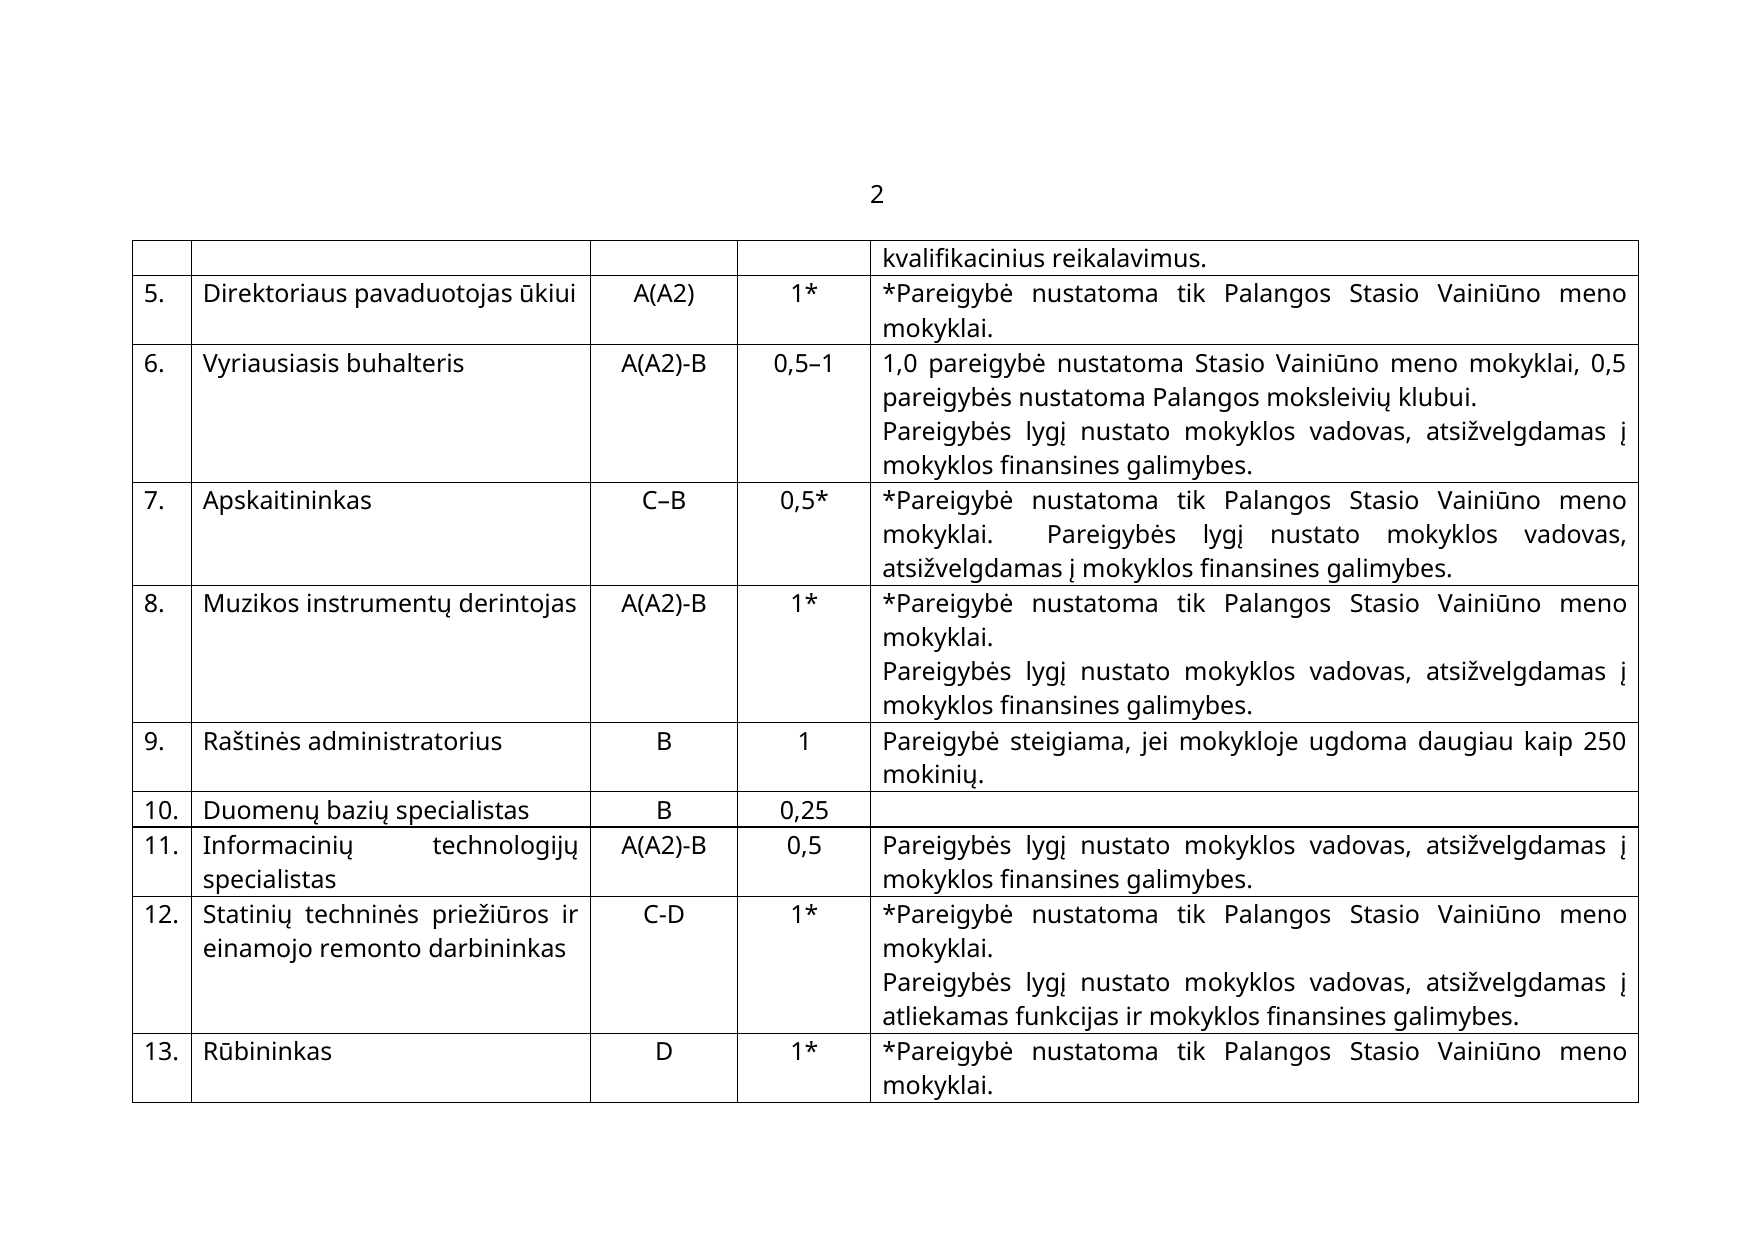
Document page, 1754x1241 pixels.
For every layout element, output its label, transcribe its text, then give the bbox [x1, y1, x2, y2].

table_cell B [591, 792, 737, 826]
table_cell D [591, 1034, 737, 1102]
table_cell 1* [738, 897, 870, 1033]
table_cell Rūbininkas [192, 1034, 590, 1102]
table_cell 13. [133, 1034, 191, 1102]
table_cell 1* [738, 586, 870, 722]
table_cell *Pareigybė nustatoma tik Palangos Stasio Vainiūno meno mokyklai. [871, 1034, 1638, 1102]
table_cell *Pareigybė nustatoma tik Palangos Stasio Vainiūno meno mokyklai. Pareigybės lygį nustato mokyklos vadovas, atsižvelgdamas į mokyklos finansines galimybes. [871, 586, 1638, 722]
table_cell Pareigybė steigiama, jei mokykloje ugdoma daugiau kaip 250 mokinių. [871, 723, 1638, 791]
table_cell 1 [738, 723, 870, 791]
table_cell 0,5* [738, 483, 870, 585]
table_cell Apskaitininkas [192, 483, 590, 585]
table_cell kvalifikacinius reikalavimus. [871, 241, 1638, 275]
table_cell *Pareigybė nustatoma tik Palangos Stasio Vainiūno meno mokyklai. Pareigybės lygį nustato mokyklos vadovas, atsižvelgdamas į mokyklos finansines galimybes. [871, 483, 1638, 585]
table_cell A(A2)-B [591, 828, 737, 896]
table_cell C-D [591, 897, 737, 1033]
table_cell 1* [738, 1034, 870, 1102]
table_cell Vyriausiasis buhalteris [192, 345, 590, 482]
table_cell 0,25 [738, 792, 870, 826]
table_cell C–B [591, 483, 737, 585]
table_cell Informacinių technologijų specialistas [192, 828, 590, 896]
table_cell Pareigybės lygį nustato mokyklos vadovas, atsižvelgdamas į mokyklos finansines galimybes. [871, 828, 1638, 896]
table_cell 0,5–1 [738, 345, 870, 482]
table_cell Direktoriaus pavaduotojas ūkiui [192, 276, 590, 344]
table_cell A(A2) [591, 276, 737, 344]
table_cell 7. [133, 483, 191, 585]
table_cell Statinių techninės priežiūros ir einamojo remonto darbininkas [192, 897, 590, 1033]
table_cell [591, 241, 737, 275]
table_cell [738, 241, 870, 275]
table_cell [871, 792, 1638, 826]
table_cell A(A2)-B [591, 586, 737, 722]
table_cell *Pareigybė nustatoma tik Palangos Stasio Vainiūno meno mokyklai. Pareigybės lygį nustato mokyklos vadovas, atsižvelgdamas į atliekamas funkcijas ir mokyklos finansines galimybes. [871, 897, 1638, 1033]
table_cell 12. [133, 897, 191, 1033]
table_cell 10. [133, 792, 191, 826]
table_cell 1* [738, 276, 870, 344]
table_cell 0,5 [738, 828, 870, 896]
table_cell 8. [133, 586, 191, 722]
table_cell *Pareigybė nustatoma tik Palangos Stasio Vainiūno meno mokyklai. [871, 276, 1638, 344]
table_cell B [591, 723, 737, 791]
table_cell 1,0 pareigybė nustatoma Stasio Vainiūno meno mokyklai, 0,5 pareigybės nustatoma Palangos moksleivių klubui. Pareigybės lygį nustato mokyklos vadovas, atsižvelgdamas į mokyklos finansines galimybes. [871, 345, 1638, 482]
table_cell 6. [133, 345, 191, 482]
table_cell 5. [133, 276, 191, 344]
table_cell 9. [133, 723, 191, 791]
table_cell A(A2)-B [591, 345, 737, 482]
table_cell [133, 241, 191, 275]
table_cell Muzikos instrumentų derintojas [192, 586, 590, 722]
table_cell Raštinės administratorius [192, 723, 590, 791]
table_cell Duomenų bazių specialistas [192, 792, 590, 826]
table_cell 11. [133, 828, 191, 896]
table_cell [192, 241, 590, 275]
